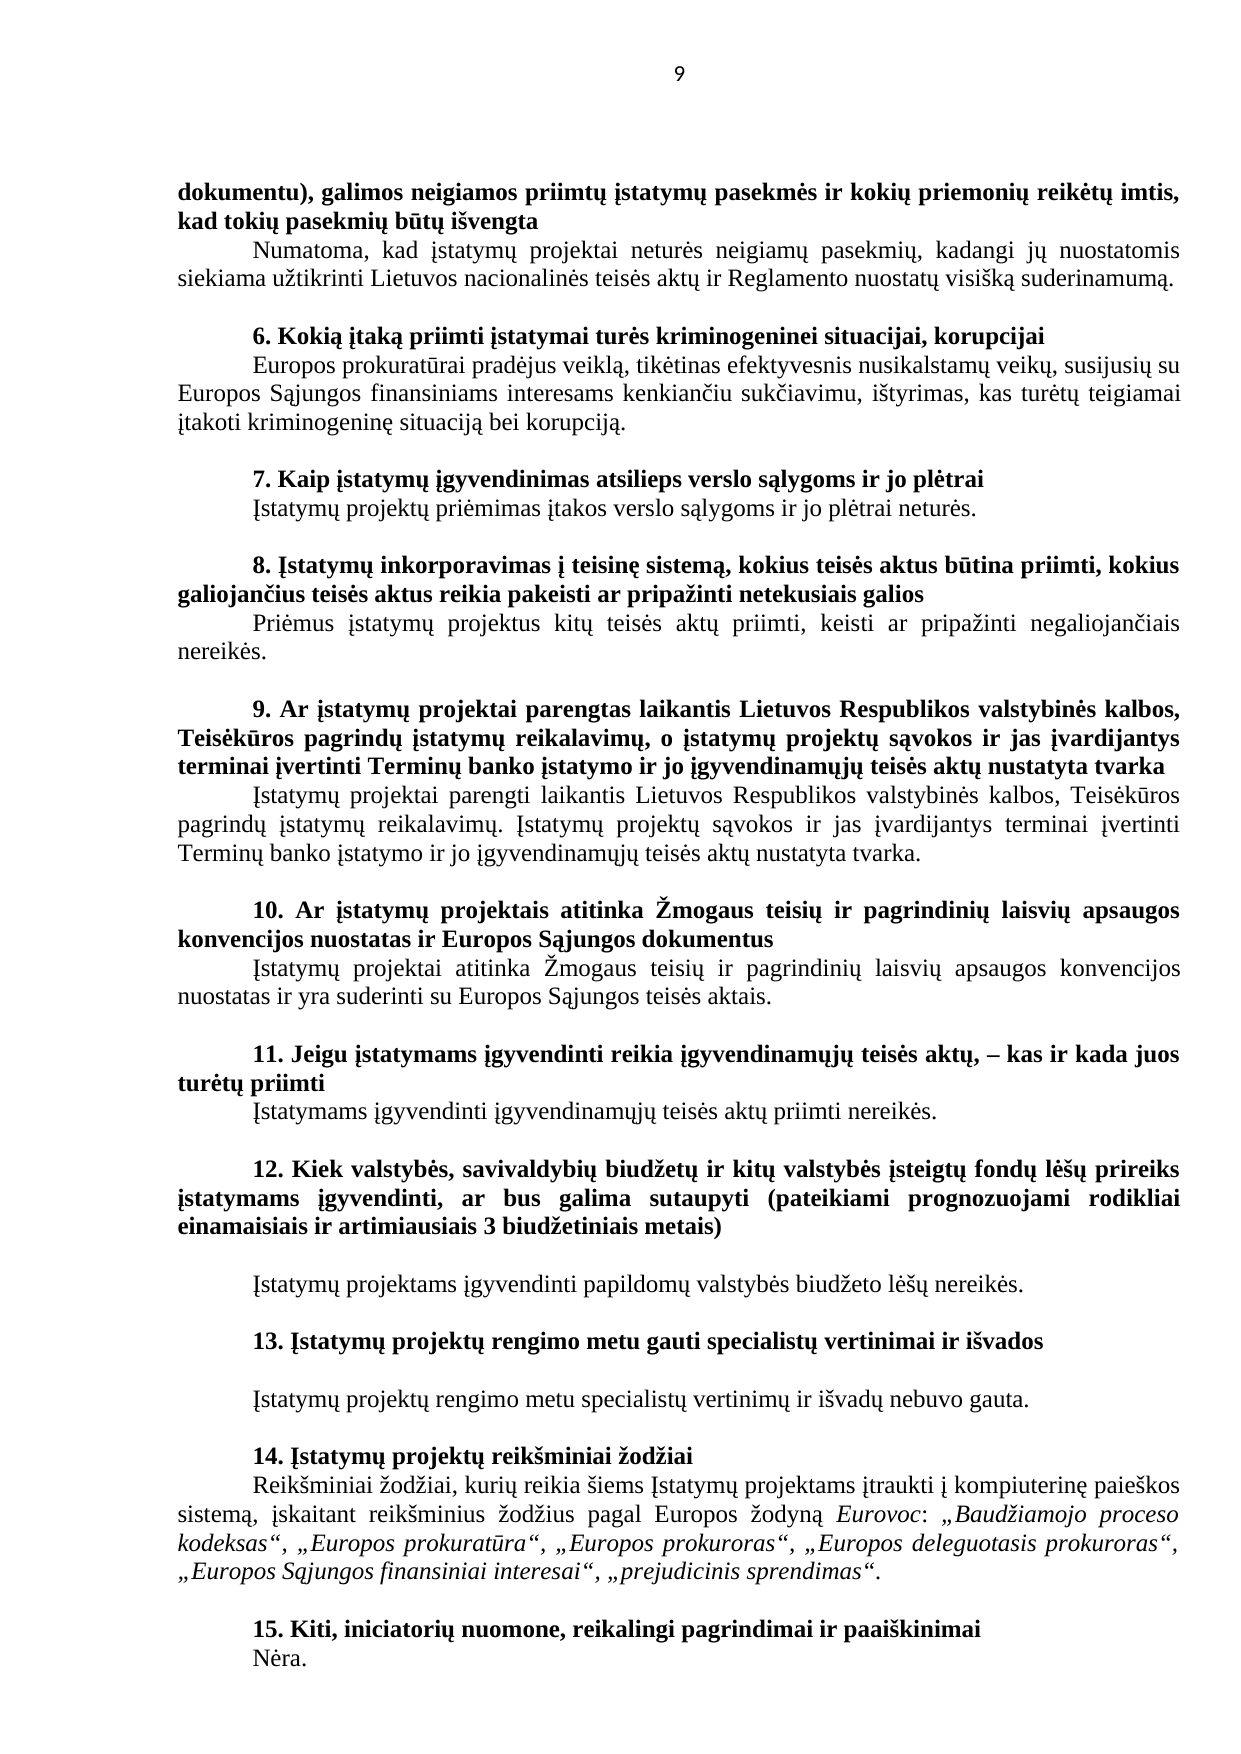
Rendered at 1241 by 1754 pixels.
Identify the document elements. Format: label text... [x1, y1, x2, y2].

text 13. Įstatymų projektų rengimo metu gauti specialistų vertinimai ir išvados [177, 1326, 1181, 1355]
text 8. Įstatymų inkorporavimas į teisinę sistemą, kokius teisės aktus būtina priimti, kokius galiojančius teisės aktus reikia pakeisti ar pripažinti netekusiais galios [177, 550, 1181, 608]
text 12. Kiek valstybės, savivaldybių biudžetų ir kitų valstybės įsteigtų fondų lėšų prireiks įstatymams įgyvendinti, ar bus galima sutaupyti (pateikiami prognozuojami rodikliai einamaisiais ir artimiausiais 3 biudžetiniais metais) [177, 1154, 1181, 1240]
text Europos prokuratūrai pradėjus veiklą, tikėtinas efektyvesnis nusikalstamų veikų, susijusių su Europos Sąjungos finansiniams interesams kenkiančiu sukčiavimu, ištyrimas, kas turėtų teigiamai įtakoti kriminogeninę situaciją bei korupciją. [177, 350, 1181, 436]
text Įstatymų projektams įgyvendinti papildomų valstybės biudžeto lėšų nereikės. [177, 1269, 1181, 1298]
text 7. Kaip įstatymų įgyvendinimas atsilieps verslo sąlygoms ir jo plėtrai [177, 464, 1181, 493]
text 11. Jeigu įstatymams įgyvendinti reikia įgyvendinamųjų teisės aktų, – kas ir kada juos turėtų priimti [177, 1039, 1181, 1096]
text dokumentu), galimos neigiamos priimtų įstatymų pasekmės ir kokių priemonių reikėtų imtis, kad tokių pasekmių būtų išvengta [177, 177, 1181, 235]
text 15. Kiti, iniciatorių nuomone, reikalingi pagrindimai ir paaiškinimai [177, 1614, 1181, 1643]
text 14. Įstatymų projektų reikšminiai žodžiai [177, 1441, 1181, 1470]
text Įstatymų projektai parengti laikantis Lietuvos Respublikos valstybinės kalbos, Teisėkūros pagrindų įstatymų reikalavimų. Įstatymų projektų sąvokos ir jas įvardijantys terminai įvertinti Terminų banko įstatymo ir jo įgyvendinamųjų teisės aktų nustatyta tvarka. [177, 780, 1181, 866]
text Priėmus įstatymų projektus kitų teisės aktų priimti, keisti ar pripažinti negaliojančiais nereikės. [177, 608, 1181, 665]
text Reikšminiai žodžiai, kurių reikia šiems Įstatymų projektams įtraukti į kompiuterinę paieškos sistemą, įskaitant reikšminius žodžius pagal Europos žodyną Eurovoc: „Baudžiamojo proceso kodeksas“, „Europos prokuratūra“, „Europos prokuroras“, „Europos deleguotasis prokuroras“, „Europos Sąjungos finansiniai interesai“, „prejudicinis sprendimas“. [177, 1470, 1181, 1585]
text 9. Ar įstatymų projektai parengtas laikantis Lietuvos Respublikos valstybinės kalbos, Teisėkūros pagrindų įstatymų reikalavimų, o įstatymų projektų sąvokos ir jas įvardijantys terminai įvertinti Terminų banko įstatymo ir jo įgyvendinamųjų teisės aktų nustatyta tvarka [177, 694, 1181, 780]
text Įstatymų projektų rengimo metu specialistų vertinimų ir išvadų nebuvo gauta. [177, 1384, 1181, 1413]
text Įstatymams įgyvendinti įgyvendinamųjų teisės aktų priimti nereikės. [177, 1096, 1181, 1125]
text Numatoma, kad įstatymų projektai neturės neigiamų pasekmių, kadangi jų nuostatomis siekiama užtikrinti Lietuvos nacionalinės teisės aktų ir Reglamento nuostatų visišką suderinamumą. [177, 235, 1181, 292]
text Įstatymų projektai atitinka Žmogaus teisių ir pagrindinių laisvių apsaugos konvencijos nuostatas ir yra suderinti su Europos Sąjungos teisės aktais. [177, 953, 1181, 1010]
text 6. Kokią įtaką priimti įstatymai turės kriminogeninei situacijai, korupcijai [177, 321, 1181, 350]
text Nėra. [177, 1643, 1181, 1671]
text Įstatymų projektų priėmimas įtakos verslo sąlygoms ir jo plėtrai neturės. [177, 493, 1181, 521]
text 10. Ar įstatymų projektais atitinka Žmogaus teisių ir pagrindinių laisvių apsaugos konvencijos nuostatas ir Europos Sąjungos dokumentus [177, 895, 1181, 953]
